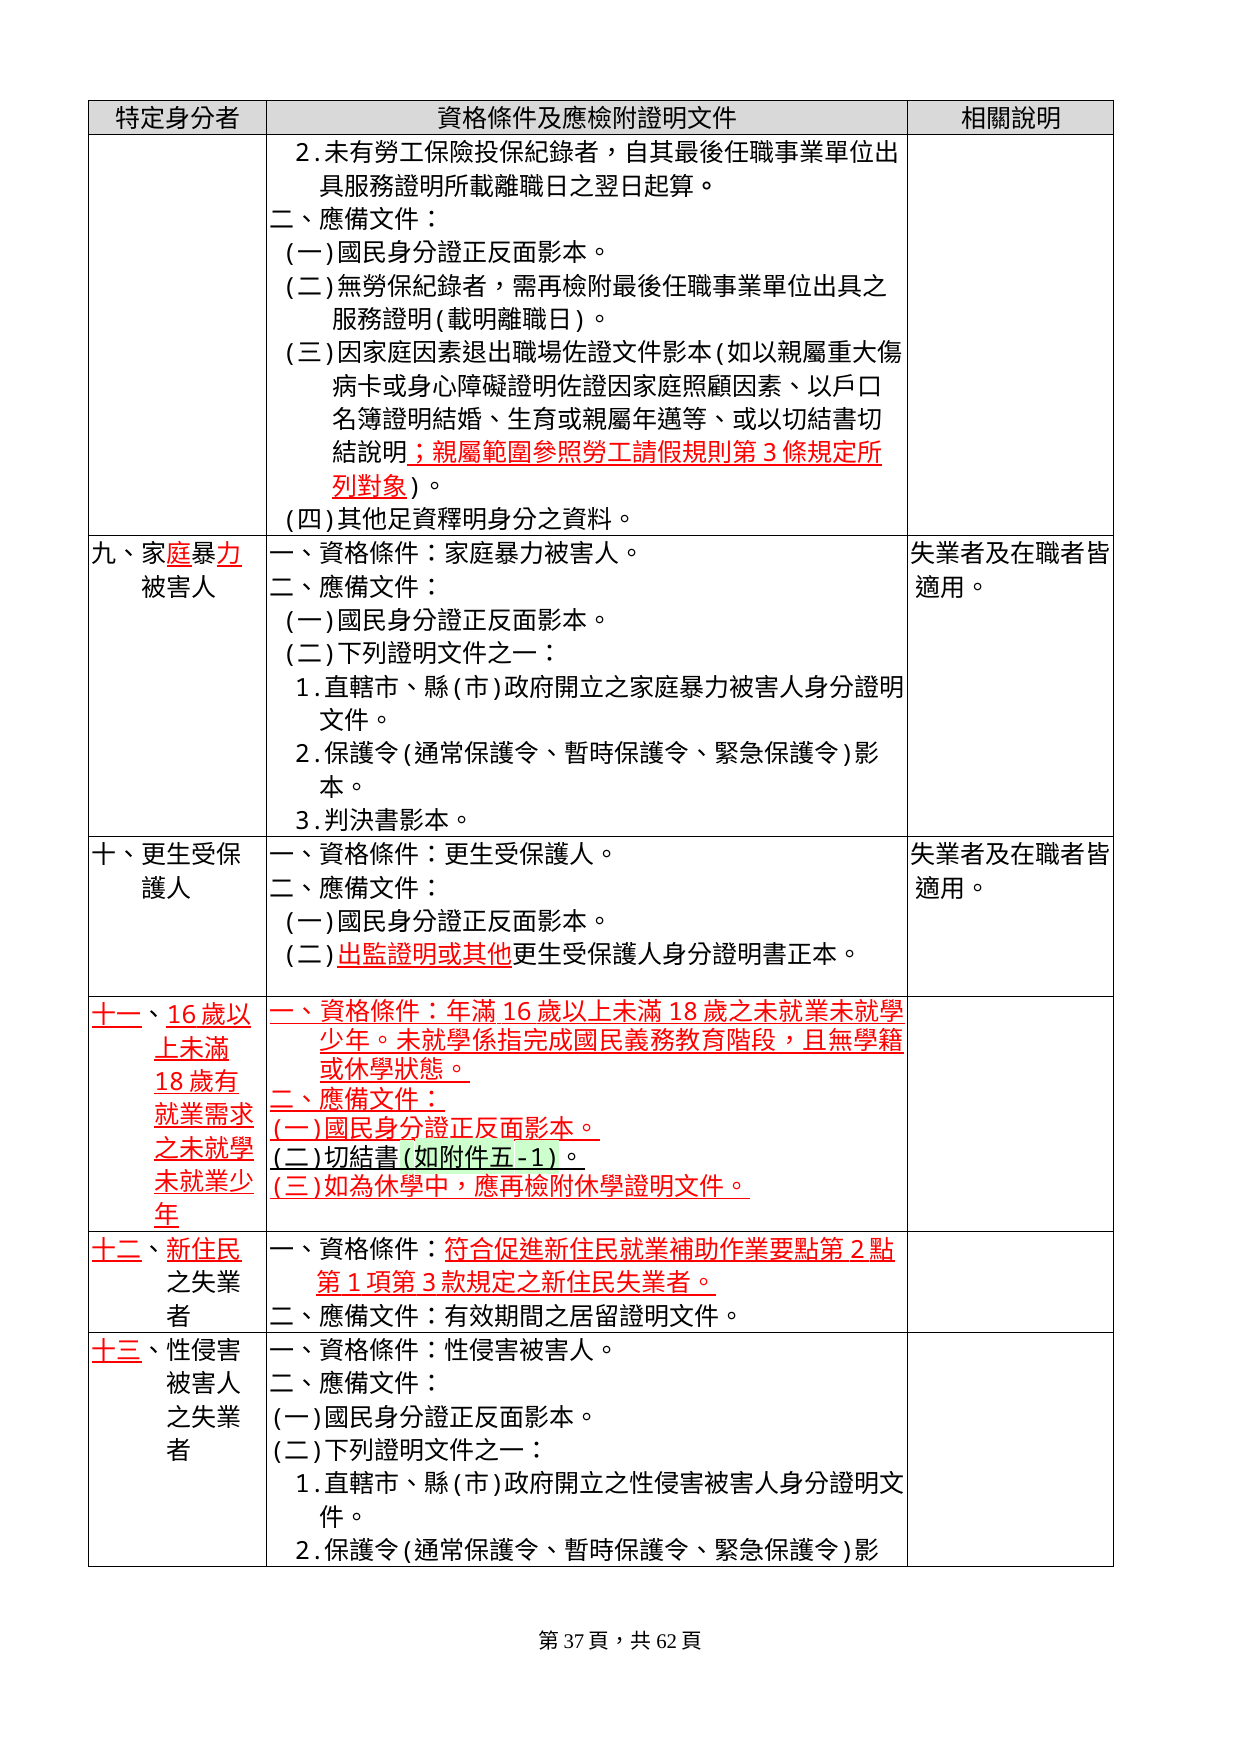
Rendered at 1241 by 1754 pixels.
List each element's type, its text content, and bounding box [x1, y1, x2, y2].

table_cell 十三、性侵害被害人之失業者 [89, 1333, 266, 1566]
table_cell 十、更生受保護人 [89, 837, 266, 996]
table_cell 一、資格條件：性侵害被害人。 二、應備文件： (一)國民身分證正反面影本。 (二)下列證明文件之一： 1.直轄市、縣(市)政府開立之性侵害被害人身分證明文件。 2.保護令(通常保護令、暫時保護令、緊急保護令)影 [267, 1333, 907, 1566]
table_cell 失業者及在職者皆適用。 [908, 837, 1113, 996]
table_cell 一、資格條件：家庭暴力被害人。 二、應備文件： (一)國民身分證正反面影本。 (二)下列證明文件之一： 1.直轄市、縣(市)政府開立之家庭暴力被害人身分證明文件。 2.保護令(通常保護令、暫時保護令、緊急保護令)影本。 3.判決書影本。 [267, 536, 907, 836]
table_cell [908, 135, 1113, 535]
table_cell [908, 997, 1113, 1231]
table_cell 一、資格條件：符合促進新住民就業補助作業要點第2點第1項第3款規定之新住民失業者。 二、應備文件：有效期間之居留證明文件。 [267, 1232, 907, 1332]
table_header 資格條件及應檢附證明文件 [267, 101, 907, 134]
table_cell 九、家庭暴力被害人 [89, 536, 266, 836]
table_cell 一、資格條件：年滿16歲以上未滿18歲之未就業未就學少年。未就學係指完成國民義務教育階段，且無學籍或休學狀態。 二、應備文件： (一)國民身分證正反面影本。 (二)切結書(如附件五-1)。 (三)如為休學中，應再檢附休學證明文件。 [267, 997, 907, 1231]
table_cell 十一、16歲以上未滿18歲有就業需求之未就學未就業少年 [89, 997, 266, 1231]
table_cell [908, 1333, 1113, 1566]
table_cell 2.未有勞工保險投保紀錄者，自其最後任職事業單位出具服務證明所載離職日之翌日起算。 二、應備文件： (一)國民身分證正反面影本。 (二)無勞保紀錄者，需再檢附最後任職事業單位出具之服務證明(載明離職日)。 (三)因家庭因素退出職場佐證文件影本(如以親屬重大傷病卡或身心障礙證明佐證因家庭照顧因素、以戶口名簿證明結婚、生育或親屬年邁等、或以切結書切結說明；親屬範圍參照勞工請假規則第3條規定所列對象)。 (四)其他足資釋明身分之資料。 [267, 135, 907, 535]
table_cell [89, 135, 266, 535]
table_header 相關說明 [908, 101, 1113, 134]
table_cell 十二、新住民之失業者 [89, 1232, 266, 1332]
table_cell 一、資格條件：更生受保護人。 二、應備文件： (一)國民身分證正反面影本。 (二)出監證明或其他更生受保護人身分證明書正本。 [267, 837, 907, 996]
table_header 特定身分者 [89, 101, 266, 134]
table_cell 失業者及在職者皆適用。 [908, 536, 1113, 836]
table_cell [908, 1232, 1113, 1332]
